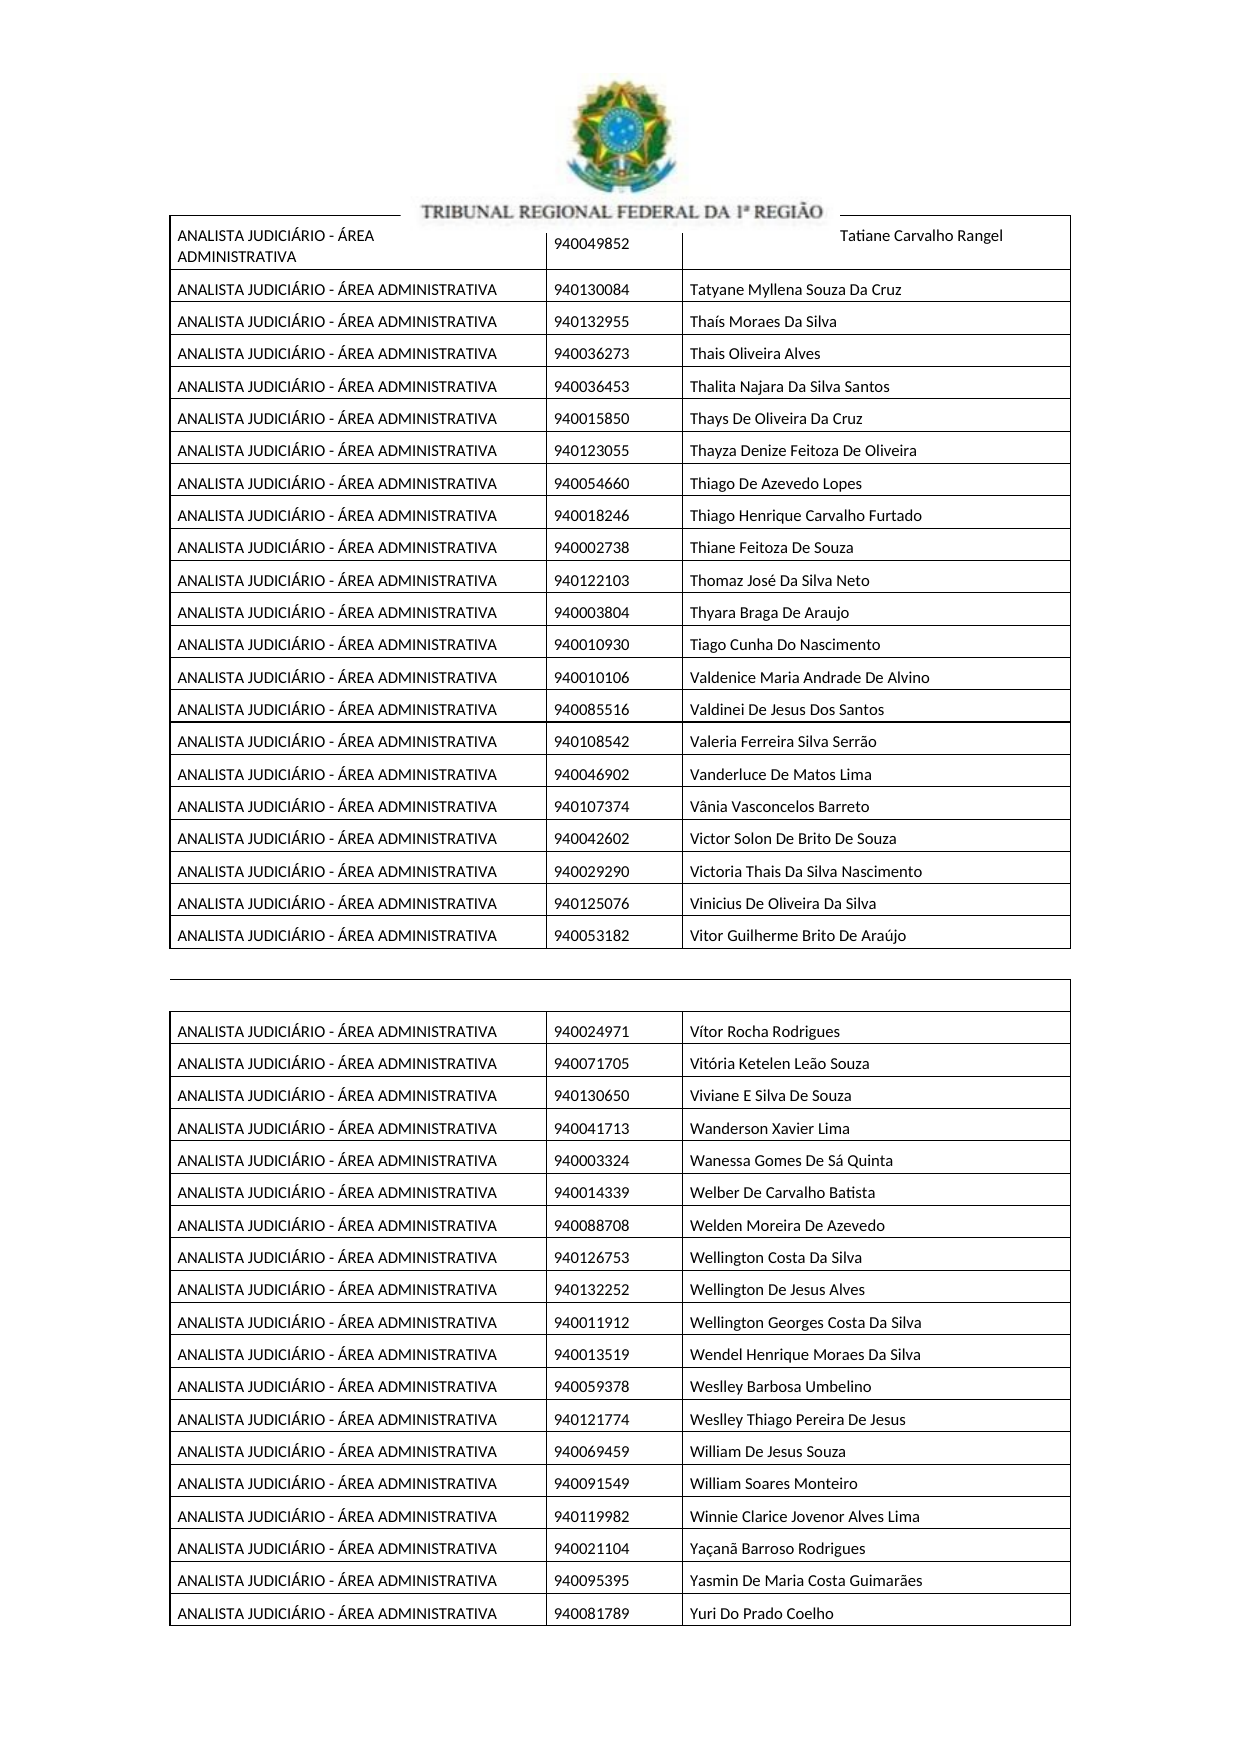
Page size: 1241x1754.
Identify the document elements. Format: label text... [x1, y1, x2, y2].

table_cell Vânia Vasconcelos Barreto [683, 787, 1070, 818]
table_cell ANALISTA JUDICIÁRIO - ÁREA ADMINISTRATIVA [171, 1238, 546, 1269]
table_cell 940069459 [547, 1432, 682, 1463]
table_cell Viviane E Silva De Souza [683, 1077, 1070, 1108]
table_cell ANALISTA JUDICIÁRIO - ÁREA ADMINISTRATIVA [171, 593, 546, 624]
table_cell 940132955 [547, 302, 682, 333]
table_cell 940059378 [547, 1368, 682, 1399]
table_cell Wellington Costa Da Silva [683, 1238, 1070, 1269]
table_cell 940014339 [547, 1174, 682, 1205]
table_cell Welber De Carvalho Batista [683, 1174, 1070, 1205]
table_cell ANALISTA JUDICIÁRIO - ÁREA ADMINISTRATIVA [171, 1562, 546, 1593]
table_header NOME [683, 980, 1070, 1011]
table_cell ANALISTA JUDICIÁRIO - ÁREA ADMINISTRATIVA [171, 464, 546, 495]
table_cell ANALISTA JUDICIÁRIO - ÁREA ADMINISTRATIVA [171, 1109, 546, 1140]
table_cell Valdinei De Jesus Dos Santos [683, 690, 1070, 721]
table_cell Wellington De Jesus Alves [683, 1271, 1070, 1302]
table_cell 940088708 [547, 1206, 682, 1237]
table_cell ANALISTA JUDICIÁRIO - ÁREA ADMINISTRATIVA [171, 755, 546, 786]
table_cell Weslley Thiago Pereira De Jesus [683, 1400, 1070, 1431]
table_cell ANALISTA JUDICIÁRIO - ÁREA ADMINISTRATIVA [171, 723, 546, 754]
table_cell 940122103 [547, 561, 682, 592]
table_cell ANALISTA JUDICIÁRIO - ÁREA ADMINISTRATIVA [171, 270, 546, 301]
table_cell Victor Solon De Brito De Souza [683, 820, 1070, 851]
table_cell 940054660 [547, 464, 682, 495]
table_cell Thays De Oliveira Da Cruz [683, 399, 1070, 431]
table_cell 940036453 [547, 367, 682, 398]
table_cell Tatiane Carvalho Rangel [683, 216, 1070, 269]
table_cell Valdenice Maria Andrade De Alvino [683, 658, 1070, 689]
table_cell Thaís Moraes Da Silva [683, 302, 1070, 333]
table_cell 940119982 [547, 1497, 682, 1528]
table_cell ANALISTA JUDICIÁRIO - ÁREA ADMINISTRATIVA [171, 658, 546, 689]
table_cell 940121774 [547, 1400, 682, 1431]
table_cell ANALISTA JUDICIÁRIO - ÁREA ADMINISTRATIVA [171, 399, 546, 431]
table_cell 940071705 [547, 1044, 682, 1076]
table_cell ANALISTA JUDICIÁRIO - ÁREA ADMINISTRATIVA [171, 1335, 546, 1367]
table_cell Yasmin De Maria Costa Guimarães [683, 1562, 1070, 1593]
table_cell 940021104 [547, 1529, 682, 1561]
table_cell ANALISTA JUDICIÁRIO - ÁREA ADMINISTRATIVA [171, 561, 546, 592]
table_cell ANALISTA JUDICIÁRIO - ÁREA ADMINISTRATIVA [171, 1497, 546, 1528]
table_cell 940049852 [547, 233, 682, 269]
table_cell Thais Oliveira Alves [683, 335, 1070, 366]
table_cell 940036273 [547, 335, 682, 366]
table_cell ANALISTA JUDICIÁRIO - ÁREA ADMINISTRATIVA [171, 1077, 546, 1108]
table_cell ANALISTA JUDICIÁRIO - ÁREA ADMINISTRATIVA [171, 1174, 546, 1205]
table_cell ANALISTA JUDICIÁRIO - ÁREA ADMINISTRATIVA [171, 626, 546, 657]
table_cell Wanessa Gomes De Sá Quinta [683, 1141, 1070, 1173]
table_cell 940029290 [547, 852, 682, 883]
table_cell Vinicius De Oliveira Da Silva [683, 884, 1070, 915]
table_cell ANALISTA JUDICIÁRIO - ÁREA ADMINISTRATIVA [171, 1044, 546, 1076]
table_header INSCRIÇÃO [546, 980, 683, 1011]
table_cell Yuri Do Prado Coelho [683, 1594, 1070, 1625]
table_cell ANALISTA JUDICIÁRIO - ÁREA ADMINISTRATIVA [171, 1594, 546, 1625]
table_cell Yaçanã Barroso Rodrigues [683, 1529, 1070, 1561]
table_cell 940011912 [547, 1303, 682, 1334]
table_cell ANALISTA JUDICIÁRIO - ÁREA ADMINISTRATIVA [171, 367, 546, 398]
table_cell 940130650 [547, 1077, 682, 1108]
table_cell 940046902 [547, 755, 682, 786]
table_cell Tiago Cunha Do Nascimento [683, 626, 1070, 657]
table_cell 940024971 [547, 1012, 682, 1043]
table_cell Vitória Ketelen Leão Souza [683, 1044, 1070, 1076]
table_cell William Soares Monteiro [683, 1465, 1070, 1496]
table_cell 940091549 [547, 1465, 682, 1496]
table_cell ANALISTA JUDICIÁRIO - ÁREA ADMINISTRATIVA [171, 529, 546, 560]
table_cell ANALISTA JUDICIÁRIO - ÁREA ADMINISTRATIVA [171, 916, 546, 948]
table_cell 940010106 [547, 658, 682, 689]
table_cell 940041713 [547, 1109, 682, 1140]
table_cell ANALISTA JUDICIÁRIO - ÁREA ADMINISTRATIVA [171, 335, 546, 366]
table_cell ANALISTA JUDICIÁRIO - ÁREA ADMINISTRATIVA [171, 1432, 546, 1463]
table_cell ANALISTA JUDICIÁRIO - ÁREA ADMINISTRATIVA [171, 1206, 546, 1237]
table_cell 940130084 [547, 270, 682, 301]
table_cell ANALISTA JUDICIÁRIO - ÁREA ADMINISTRATIVA [171, 302, 546, 333]
table_cell 940003804 [547, 593, 682, 624]
table_cell Vanderluce De Matos Lima [683, 755, 1070, 786]
table_cell 940013519 [547, 1335, 682, 1367]
table_cell Weslley Barbosa Umbelino [683, 1368, 1070, 1399]
table_cell 940132252 [547, 1271, 682, 1302]
table_cell ANALISTA JUDICIÁRIO - ÁREA ADMINISTRATIVA [171, 1400, 546, 1431]
table_cell 940053182 [547, 916, 682, 948]
table_cell ANALISTA JUDICIÁRIO - ÁREA ADMINISTRATIVA [171, 432, 546, 463]
table_cell Wellington Georges Costa Da Silva [683, 1303, 1070, 1334]
table_cell Victoria Thais Da Silva Nascimento [683, 852, 1070, 883]
table_cell 940085516 [547, 690, 682, 721]
table_cell 940010930 [547, 626, 682, 657]
table_cell 940042602 [547, 820, 682, 851]
table_cell ANALISTA JUDICIÁRIO - ÁREA ADMINISTRATIVA [171, 852, 546, 883]
table_cell ANALISTA JUDICIÁRIO - ÁREA ADMINISTRATIVA [171, 1271, 546, 1302]
table_cell ANALISTA JUDICIÁRIO - ÁREA ADMINISTRATIVA [171, 1465, 546, 1496]
table_cell Thiago Henrique Carvalho Furtado [683, 496, 1070, 527]
table_cell ANALISTA JUDICIÁRIO - ÁREA ADMINISTRATIVA [171, 690, 546, 721]
table_cell ANALISTA JUDICIÁRIO - ÁREA ADMINISTRATIVA [171, 1303, 546, 1334]
table_cell 940108542 [547, 723, 682, 754]
table_cell ANALISTA JUDICIÁRIO - ÁREA ADMINISTRATIVA [171, 787, 546, 818]
table_cell ANALISTA JUDICIÁRIO - ÁREA ADMINISTRATIVA [171, 1368, 546, 1399]
table_cell ANALISTA JUDICIÁRIO - ÁREA ADMINISTRATIVA [171, 884, 546, 915]
table_cell ANALISTA JUDICIÁRIO - ÁREA ADMINISTRATIVA [171, 496, 546, 527]
table_cell Thomaz José Da Silva Neto [683, 561, 1070, 592]
table_cell 940095395 [547, 1562, 682, 1593]
table_cell ANALISTA JUDICIÁRIO - ÁREA ADMINISTRATIVA [171, 1529, 546, 1561]
table_cell 940126753 [547, 1238, 682, 1269]
table_cell 940015850 [547, 399, 682, 431]
table_cell Vitor Guilherme Brito De Araújo [683, 916, 1070, 948]
table_cell 940125076 [547, 884, 682, 915]
table_cell 940107374 [547, 787, 682, 818]
table_cell ANALISTA JUDICIÁRIO - ÁREA ADMINISTRATIVA [171, 820, 546, 851]
table_cell Winnie Clarice Jovenor Alves Lima [683, 1497, 1070, 1528]
table_cell Wanderson Xavier Lima [683, 1109, 1070, 1140]
table_cell ANALISTA JUDICIÁRIO - ÁREA ADMINISTRATIVA [171, 1141, 546, 1173]
table_cell ANALISTA JUDICIÁRIO - ÁREA ADMINISTRATIVA [171, 1012, 546, 1043]
table_cell William De Jesus Souza [683, 1432, 1070, 1463]
table_cell Vítor Rocha Rodrigues [683, 1012, 1070, 1043]
table_cell Valeria Ferreira Silva Serrão [683, 723, 1070, 754]
table_cell Thiane Feitoza De Souza [683, 529, 1070, 560]
table_cell 940002738 [547, 529, 682, 560]
table_cell 940018246 [547, 496, 682, 527]
table_cell 940081789 [547, 1594, 682, 1625]
table_cell 940123055 [547, 432, 682, 463]
table_cell ANALISTA JUDICIÁRIO - ÁREA ADMINISTRATIVA [171, 216, 546, 269]
table_cell Wendel Henrique Moraes Da Silva [683, 1335, 1070, 1367]
table_cell Welden Moreira De Azevedo [683, 1206, 1070, 1237]
table_cell Thalita Najara Da Silva Santos [683, 367, 1070, 398]
table_cell Thyara Braga De Araujo [683, 593, 1070, 624]
table_cell Thayza Denize Feitoza De Oliveira [683, 432, 1070, 463]
table_cell Thiago De Azevedo Lopes [683, 464, 1070, 495]
table_cell 940003324 [547, 1141, 682, 1173]
table_header CARGO [170, 980, 546, 1011]
table_cell Tatyane Myllena Souza Da Cruz [683, 270, 1070, 301]
